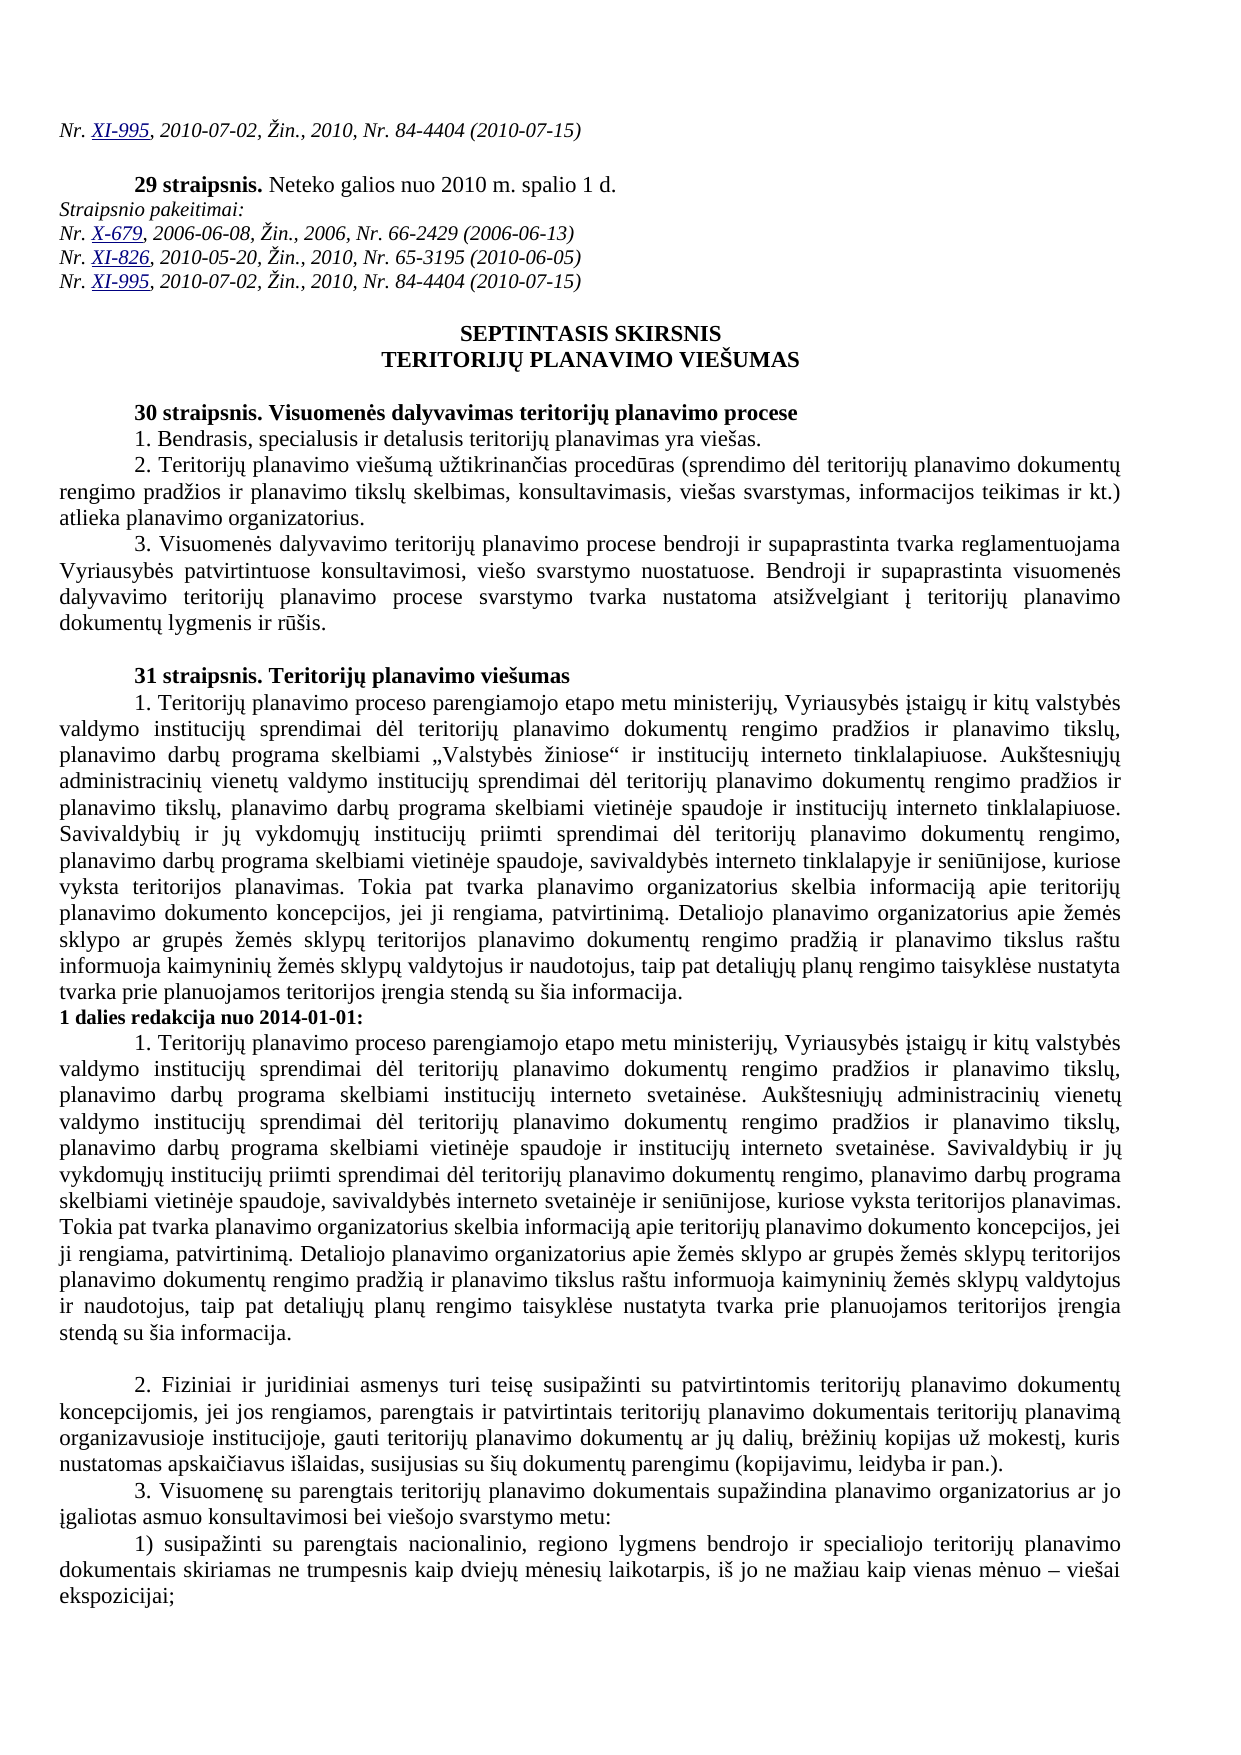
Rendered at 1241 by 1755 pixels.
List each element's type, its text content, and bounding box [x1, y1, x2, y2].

text 2. Fiziniai ir juridiniai asmenys turi teisę susipažinti su patvirtintomis teritorijų planavimo dokumentų koncepcijomis, jei jos rengiamos, parengtais ir patvirtintais teritorijų planavimo dokumentais teritorijų planavimą organizavusioje institucijoje, gauti teritorijų planavimo dokumentų ar jų dalių, brėžinių kopijas už mokestį, kuris nustatomas apskaičiavus išlaidas, susijusias su šių dokumentų parengimu (kopijavimu, leidyba ir pan.). [59, 1371, 1122, 1477]
text Nr. XI-995, 2010-07-02, Žin., 2010, Nr. 84-4404 (2010-07-15) [59, 269, 1122, 293]
text Straipsnio pakeitimai: [59, 197, 1122, 221]
text 29 straipsnis. Neteko galios nuo 2010 m. spalio 1 d. [59, 171, 1122, 197]
text 1) susipažinti su parengtais nacionalinio, regiono lygmens bendrojo ir specialiojo teritorijų planavimo dokumentais skiriamas ne trumpesnis kaip dviejų mėnesių laikotarpis, iš jo ne mažiau kaip vienas mėnuo – viešai ekspozicijai; [59, 1529, 1122, 1609]
text 2. Teritorijų planavimo viešumą užtikrinančias procedūras (sprendimo dėl teritorijų planavimo dokumentų rengimo pradžios ir planavimo tikslų skelbimas, konsultavimasis, viešas svarstymas, informacijos teikimas ir kt.) atlieka planavimo organizatorius. [59, 451, 1122, 530]
text 31 straipsnis. Teritorijų planavimo viešumas [59, 662, 1122, 688]
text Nr. XI-826, 2010-05-20, Žin., 2010, Nr. 65-3195 (2010-06-05) [59, 245, 1122, 269]
text 1. Teritorijų planavimo proceso parengiamojo etapo metu ministerijų, Vyriausybės įstaigų ir kitų valstybės valdymo institucijų sprendimai dėl teritorijų planavimo dokumentų rengimo pradžios ir planavimo tikslų, planavimo darbų programa skelbiami institucijų interneto svetainėse. Aukštesniųjų administracinių vienetų valdymo institucijų sprendimai dėl teritorijų planavimo dokumentų rengimo pradžios ir planavimo tikslų, planavimo darbų programa skelbiami vietinėje spaudoje ir institucijų interneto svetainėse. Savivaldybių ir jų vykdomųjų institucijų priimti sprendimai dėl teritorijų planavimo dokumentų rengimo, planavimo darbų programa skelbiami vietinėje spaudoje, savivaldybės interneto svetainėje ir seniūnijose, kuriose vyksta teritorijos planavimas. Tokia pat tvarka planavimo organizatorius skelbia informaciją apie teritorijų planavimo dokumento koncepcijos, jei ji rengiama, patvirtinimą. Detaliojo planavimo organizatorius apie žemės sklypo ar grupės žemės sklypų teritorijos planavimo dokumentų rengimo pradžią ir planavimo tikslus raštu informuoja kaimyninių žemės sklypų valdytojus ir naudotojus, taip pat detaliųjų planų rengimo taisyklėse nustatyta tvarka prie planuojamos teritorijos įrengia stendą su šia informacija. [59, 1029, 1122, 1345]
text 3. Visuomenės dalyvavimo teritorijų planavimo procese bendroji ir supaprastinta tvarka reglamentuojama Vyriausybės patvirtintuose konsultavimosi, viešo svarstymo nuostatuose. Bendroji ir supaprastinta visuomenės dalyvavimo teritorijų planavimo procese svarstymo tvarka nustatoma atsižvelgiant į teritorijų planavimo dokumentų lygmenis ir rūšis. [59, 530, 1122, 636]
text 30 straipsnis. Visuomenės dalyvavimas teritorijų planavimo procese [59, 399, 1122, 425]
text 1. Teritorijų planavimo proceso parengiamojo etapo metu ministerijų, Vyriausybės įstaigų ir kitų valstybės valdymo institucijų sprendimai dėl teritorijų planavimo dokumentų rengimo pradžios ir planavimo tikslų, planavimo darbų programa skelbiami „Valstybės žiniose“ ir institucijų interneto tinklalapiuose. Aukštesniųjų administracinių vienetų valdymo institucijų sprendimai dėl teritorijų planavimo dokumentų rengimo pradžios ir planavimo tikslų, planavimo darbų programa skelbiami vietinėje spaudoje ir institucijų interneto tinklalapiuose. Savivaldybių ir jų vykdomųjų institucijų priimti sprendimai dėl teritorijų planavimo dokumentų rengimo, planavimo darbų programa skelbiami vietinėje spaudoje, savivaldybės interneto tinklalapyje ir seniūnijose, kuriose vyksta teritorijos planavimas. Tokia pat tvarka planavimo organizatorius skelbia informaciją apie teritorijų planavimo dokumento koncepcijos, jei ji rengiama, patvirtinimą. Detaliojo planavimo organizatorius apie žemės sklypo ar grupės žemės sklypų teritorijos planavimo dokumentų rengimo pradžią ir planavimo tikslus raštu informuoja kaimyninių žemės sklypų valdytojus ir naudotojus, taip pat detaliųjų planų rengimo taisyklėse nustatyta tvarka prie planuojamos teritorijos įrengia stendą su šia informacija. [59, 688, 1122, 1005]
text Nr. XI-995, 2010-07-02, Žin., 2010, Nr. 84-4404 (2010-07-15) [59, 118, 1122, 142]
text Nr. X-679, 2006-06-08, Žin., 2006, Nr. 66-2429 (2006-06-13) [59, 221, 1122, 245]
subtitle TERITORIJŲ PLANAVIMO VIEŠUMAS [59, 346, 1122, 372]
text 1. Bendrasis, specialusis ir detalusis teritorijų planavimas yra viešas. [59, 425, 1122, 451]
subtitle SEPTINTASIS SKIRSNIS [59, 319, 1122, 346]
text 1 dalies redakcija nuo 2014-01-01: [59, 1005, 1122, 1029]
text 3. Visuomenę su parengtais teritorijų planavimo dokumentais supažindina planavimo organizatorius ar jo įgaliotas asmuo konsultavimosi bei viešojo svarstymo metu: [59, 1477, 1122, 1529]
